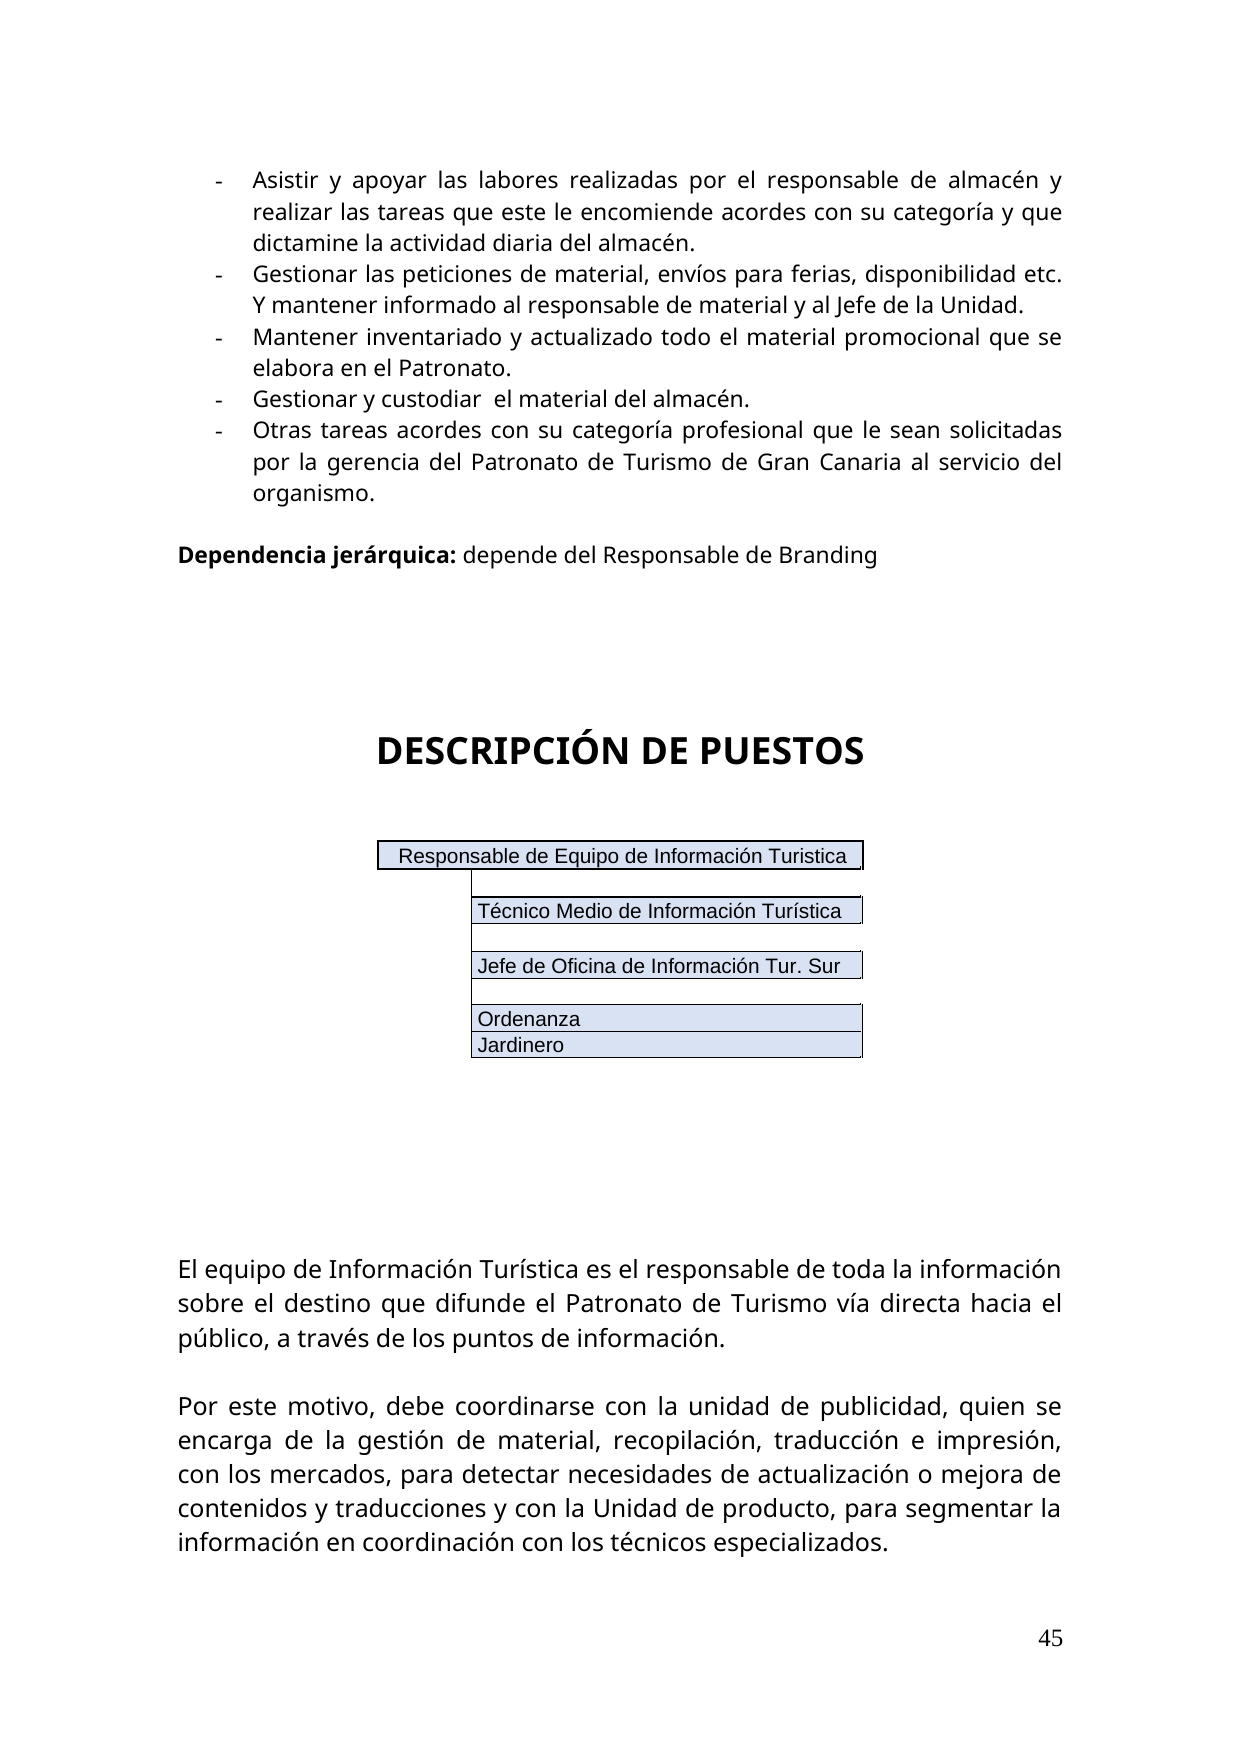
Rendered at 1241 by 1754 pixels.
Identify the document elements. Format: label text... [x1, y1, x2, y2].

table_cell [716, 870, 861, 896]
table_cell Técnico Medio de Información Turística [472, 896, 862, 923]
table_cell [378, 1084, 471, 1110]
table_cell [378, 978, 471, 1004]
table_cell [378, 1057, 471, 1084]
list Gestionar y custodiar el material del almacén. [215, 383, 1063, 414]
table_cell [378, 896, 471, 923]
table_cell [378, 923, 471, 951]
table_cell Jefe de Oficina de Información Tur. Sur [472, 951, 862, 978]
table_cell [471, 1058, 861, 1084]
list Mantener inventariado y actualizado todo el material promocional que se elabora en el Patronato. [215, 320, 1063, 383]
text Dependencia jerárquica: depende del Responsable de Branding [177, 539, 1063, 570]
table_cell Ordenanza [472, 1004, 862, 1031]
subtitle DESCRIPCIÓN DE PUESTOS [177, 724, 1063, 775]
table_cell [472, 924, 861, 951]
table_cell [472, 870, 716, 896]
table_cell [471, 1084, 861, 1110]
table_cell Jardinero [472, 1031, 862, 1057]
table_cell [378, 1004, 471, 1031]
list Gestionar las peticiones de material, envíos para ferias, disponibilidad etc. Y mantener informado al responsable de material y al Jefe de la Unidad. [215, 258, 1063, 320]
list Asistir y apoyar las labores realizadas por el responsable de almacén y realizar las tareas que este le encomiende acordes con su categoría y que dictamine la actividad diaria del almacén. [215, 164, 1063, 258]
table_header Responsable de Equipo de Información Turistica [379, 842, 862, 868]
table_cell [378, 870, 471, 896]
table_cell [378, 951, 471, 978]
text El equipo de Información Turística es el responsable de toda la información sobre el destino que difunde el Patronato de Turismo vía directa hacia el público, a través de los puntos de información. [177, 1252, 1063, 1354]
table_cell [472, 979, 861, 1004]
text Por este motivo, debe coordinarse con la unidad de publicidad, quien se encarga de la gestión de material, recopilación, traducción e impresión, con los mercados, para detectar necesidades de actualización o mejora de contenidos y traducciones y con la Unidad de producto, para segmentar la información en coordinación con los técnicos especializados. [177, 1388, 1063, 1559]
list Otras tareas acordes con su categoría profesional que le sean solicitadas por la gerencia del Patronato de Turismo de Gran Canaria al servicio del organismo. [215, 414, 1063, 508]
table_cell [378, 1031, 471, 1057]
